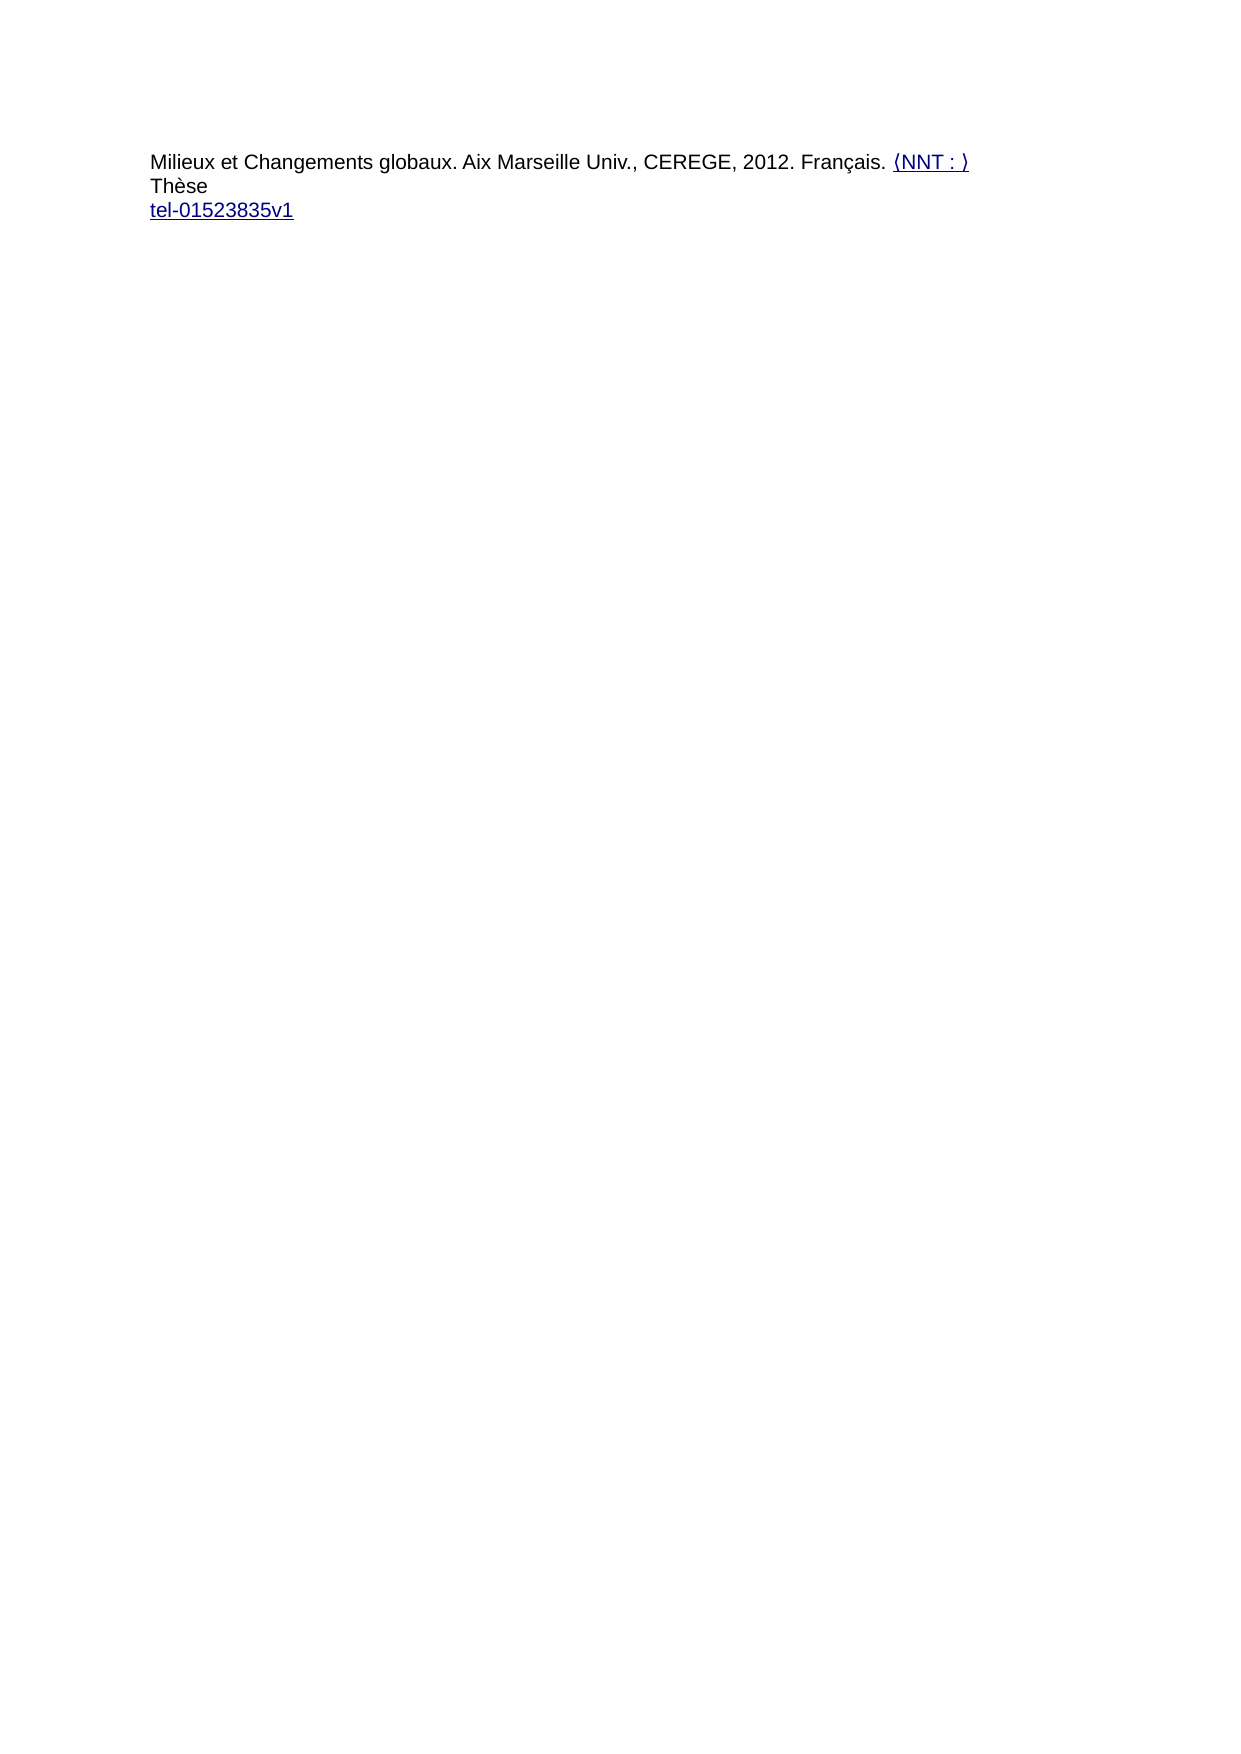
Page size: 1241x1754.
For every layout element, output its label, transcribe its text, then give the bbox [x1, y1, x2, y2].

table_header Milieux et Changements globaux. Aix Marseille Univ., CEREGE, 2012. Français. ⟨NNT : ⟩ Thèse tel-01523835v1 [150, 150, 1090, 222]
